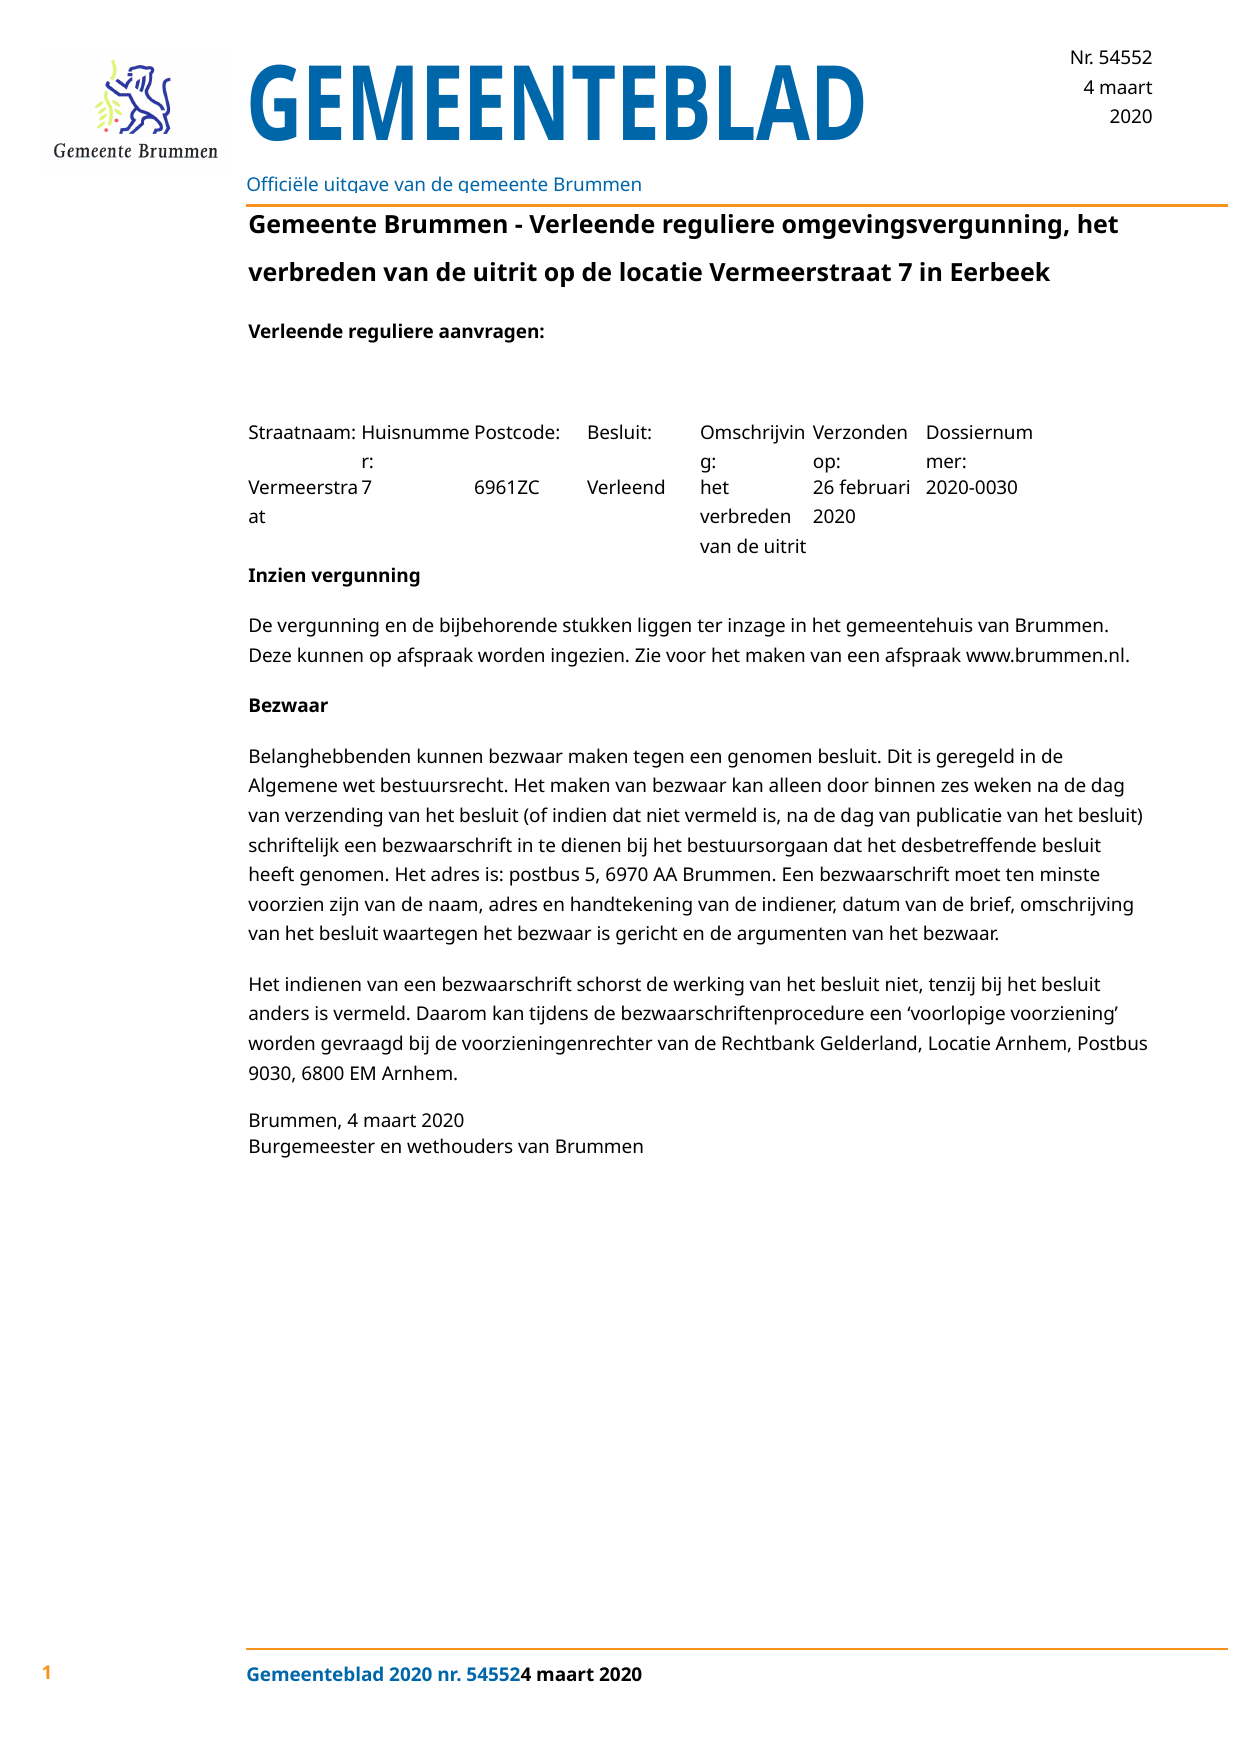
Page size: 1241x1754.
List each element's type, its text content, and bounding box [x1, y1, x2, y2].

text Belanghebbenden kunnen bezwaar maken tegen een genomen besluit. Dit is geregeld in de Algemene wet bestuursrecht. Het maken van bezwaar kan alleen door binnen zes weken na de dag van verzending van het besluit (of indien dat niet vermeld is, na de dag van publicatie van het besluit) schriftelijk een bezwaarschrift in te dienen bij het bestuursorgaan dat het desbetreffende besluit heeft genomen. Het adres is: postbus 5, 6970 AA Brummen. Een bezwaarschrift moet ten minste voorzien zijn van de naam, adres en handtekening van de indiener, datum van de brief, omschrijving van het besluit waartegen het bezwaar is gericht en de argumenten van het bezwaar. [248, 743, 1152, 946]
table_header Dossiernummer: [926, 419, 1038, 474]
text Het indienen van een bezwaarschrift schorst de werking van het besluit niet, tenzij bij het besluit anders is vermeld. Daarom kan tijdens de bezwaarschriftenprocedure een ‘voorlopige voorziening’ worden gevraagd bij de voorzieningenrechter van de Rechtbank Gelderland, Locatie Arnhem, Postbus 9030, 6800 EM Arnhem. [248, 971, 1152, 1086]
text Bezwaar [248, 693, 1152, 718]
table_header Straatnaam: [248, 419, 361, 474]
table_cell [1039, 474, 1152, 559]
text Gemeente Brummen - Verleende reguliere omgevingsvergunning, het verbreden van de uitrit op de locatie Vermeerstraat 7 in Eerbeek [248, 207, 1152, 288]
table_cell 6961ZC [474, 474, 587, 559]
table_header Besluit: [587, 419, 700, 474]
table_header Verzonden op: [813, 419, 926, 474]
text Brummen, 4 maart 2020 [248, 1108, 1152, 1133]
table_cell Vermeerstraat [248, 474, 361, 559]
table_cell het verbreden van de uitrit [700, 474, 813, 559]
table_header Omschrijving: [700, 419, 813, 474]
table_header [1039, 419, 1152, 474]
text Inzien vergunning [248, 562, 1152, 588]
table_header Postcode: [474, 419, 587, 474]
picture [41, 47, 231, 172]
table_cell Verleend [587, 474, 700, 559]
table_cell 26 februari 2020 [813, 474, 926, 559]
text Verleende reguliere aanvragen: [248, 318, 1152, 344]
table_cell 2020-0030 [926, 474, 1038, 559]
text De vergunning en de bijbehorende stukken liggen ter inzage in het gemeentehuis van Brummen. Deze kunnen op afspraak worden ingezien. Zie voor het maken van een afspraak www.brummen.nl. [248, 613, 1152, 668]
table_cell 7 [361, 474, 474, 559]
text Burgemeester en wethouders van Brummen [248, 1133, 1152, 1159]
table_header Huisnummer: [361, 419, 474, 474]
